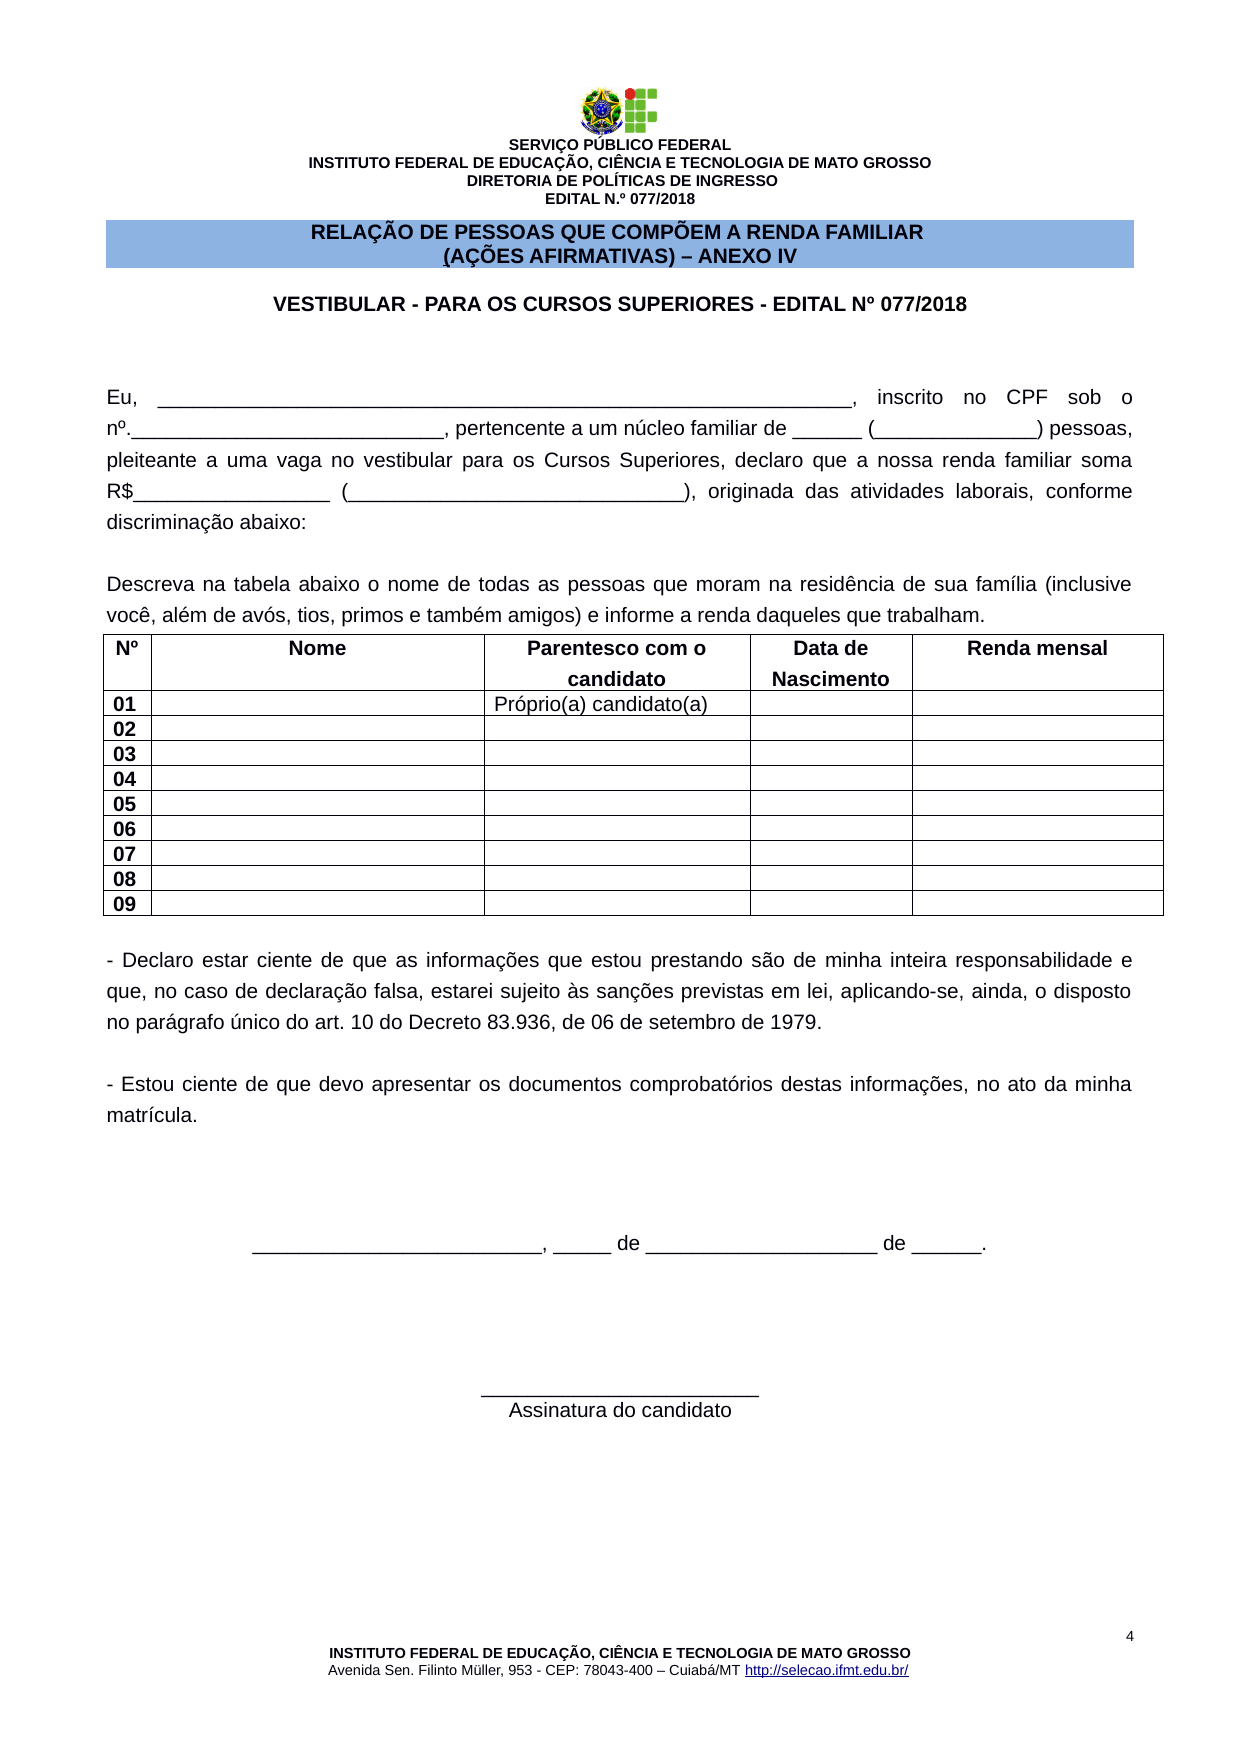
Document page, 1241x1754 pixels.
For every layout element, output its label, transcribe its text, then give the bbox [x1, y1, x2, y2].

table_cell [913, 791, 1163, 815]
table_cell [485, 866, 750, 890]
text (AÇÕES AFIRMATIVAS) – ANEXO IV [106, 244, 1134, 268]
table_cell [751, 766, 912, 790]
text - Declaro estar ciente de que as informações que estou prestando são de minha inteira responsabilidade e que, no caso de declaração falsa, estarei sujeito às sanções previstas em lei, aplicando-se, ainda, o disposto no parágrafo único do art. 10 do Decreto 83.936, de 06 de setembro de 1979. [106, 948, 1134, 1034]
table_cell [751, 891, 912, 915]
table_cell 05 [104, 791, 151, 815]
table_cell [751, 866, 912, 890]
table_cell [485, 741, 750, 765]
table_cell 08 [104, 866, 151, 890]
table_cell [913, 841, 1163, 865]
table_header Nome [152, 635, 484, 690]
table_header Renda mensal [913, 635, 1163, 690]
table_cell [913, 891, 1163, 915]
table_cell [152, 741, 484, 765]
table_cell 09 [104, 891, 151, 915]
picture [580, 87, 660, 136]
table_cell 03 [104, 741, 151, 765]
table_cell [152, 691, 484, 715]
table_cell [485, 841, 750, 865]
table_header Parentesco com o candidato [485, 635, 750, 690]
table_cell [913, 866, 1163, 890]
table_cell Próprio(a) candidato(a) [485, 691, 750, 715]
table_cell [751, 741, 912, 765]
table_cell 06 [104, 816, 151, 840]
text ________________________ [106, 1374, 1134, 1398]
text VESTIBULAR - PARA OS CURSOS SUPERIORES - EDITAL Nº 077/2018 [106, 292, 1134, 316]
table_cell [152, 866, 484, 890]
table_cell [485, 891, 750, 915]
table_cell [152, 841, 484, 865]
table_cell [485, 791, 750, 815]
table_cell [152, 816, 484, 840]
table_cell [152, 791, 484, 815]
table_cell [913, 691, 1163, 715]
table_header Data de Nascimento [751, 635, 912, 690]
table_cell [152, 891, 484, 915]
table_cell [485, 766, 750, 790]
text RELAÇÃO DE PESSOAS QUE COMPÕEM A RENDA FAMILIAR [106, 220, 1134, 244]
table_cell [751, 716, 912, 740]
table_cell [913, 766, 1163, 790]
table_cell [485, 816, 750, 840]
table_cell [751, 691, 912, 715]
table_cell [751, 816, 912, 840]
table_cell [152, 766, 484, 790]
text Assinatura do candidato [106, 1398, 1134, 1422]
table_cell 01 [104, 691, 151, 715]
table_cell 07 [104, 841, 151, 865]
text - Estou ciente de que devo apresentar os documentos comprobatórios destas informações, no ato da minha matrícula. [106, 1072, 1134, 1127]
table_cell 04 [104, 766, 151, 790]
table_cell [751, 841, 912, 865]
table_cell [913, 816, 1163, 840]
table_cell [913, 716, 1163, 740]
table_header Nº [104, 635, 151, 690]
table_cell [751, 791, 912, 815]
table_cell [913, 741, 1163, 765]
table_cell [485, 716, 750, 740]
table_cell [152, 716, 484, 740]
text Eu, ____________________________________________________________, inscrito no CPF sob o nº.___________________________, pertencente a um núcleo familiar de ______ (______________) pessoas, pleiteante a uma vaga no vestibular para os Cursos Superiores, declaro que a nossa renda familiar soma R$_________________ (_____________________________), originada das atividades laborais, conforme discriminação abaixo: [106, 385, 1134, 534]
text Descreva na tabela abaixo o nome de todas as pessoas que moram na residência de sua família (inclusive você, além de avós, tios, primos e também amigos) e informe a renda daqueles que trabalham. [106, 572, 1134, 627]
text _________________________, _____ de ____________________ de ______. [106, 1230, 1134, 1254]
table_cell 02 [104, 716, 151, 740]
